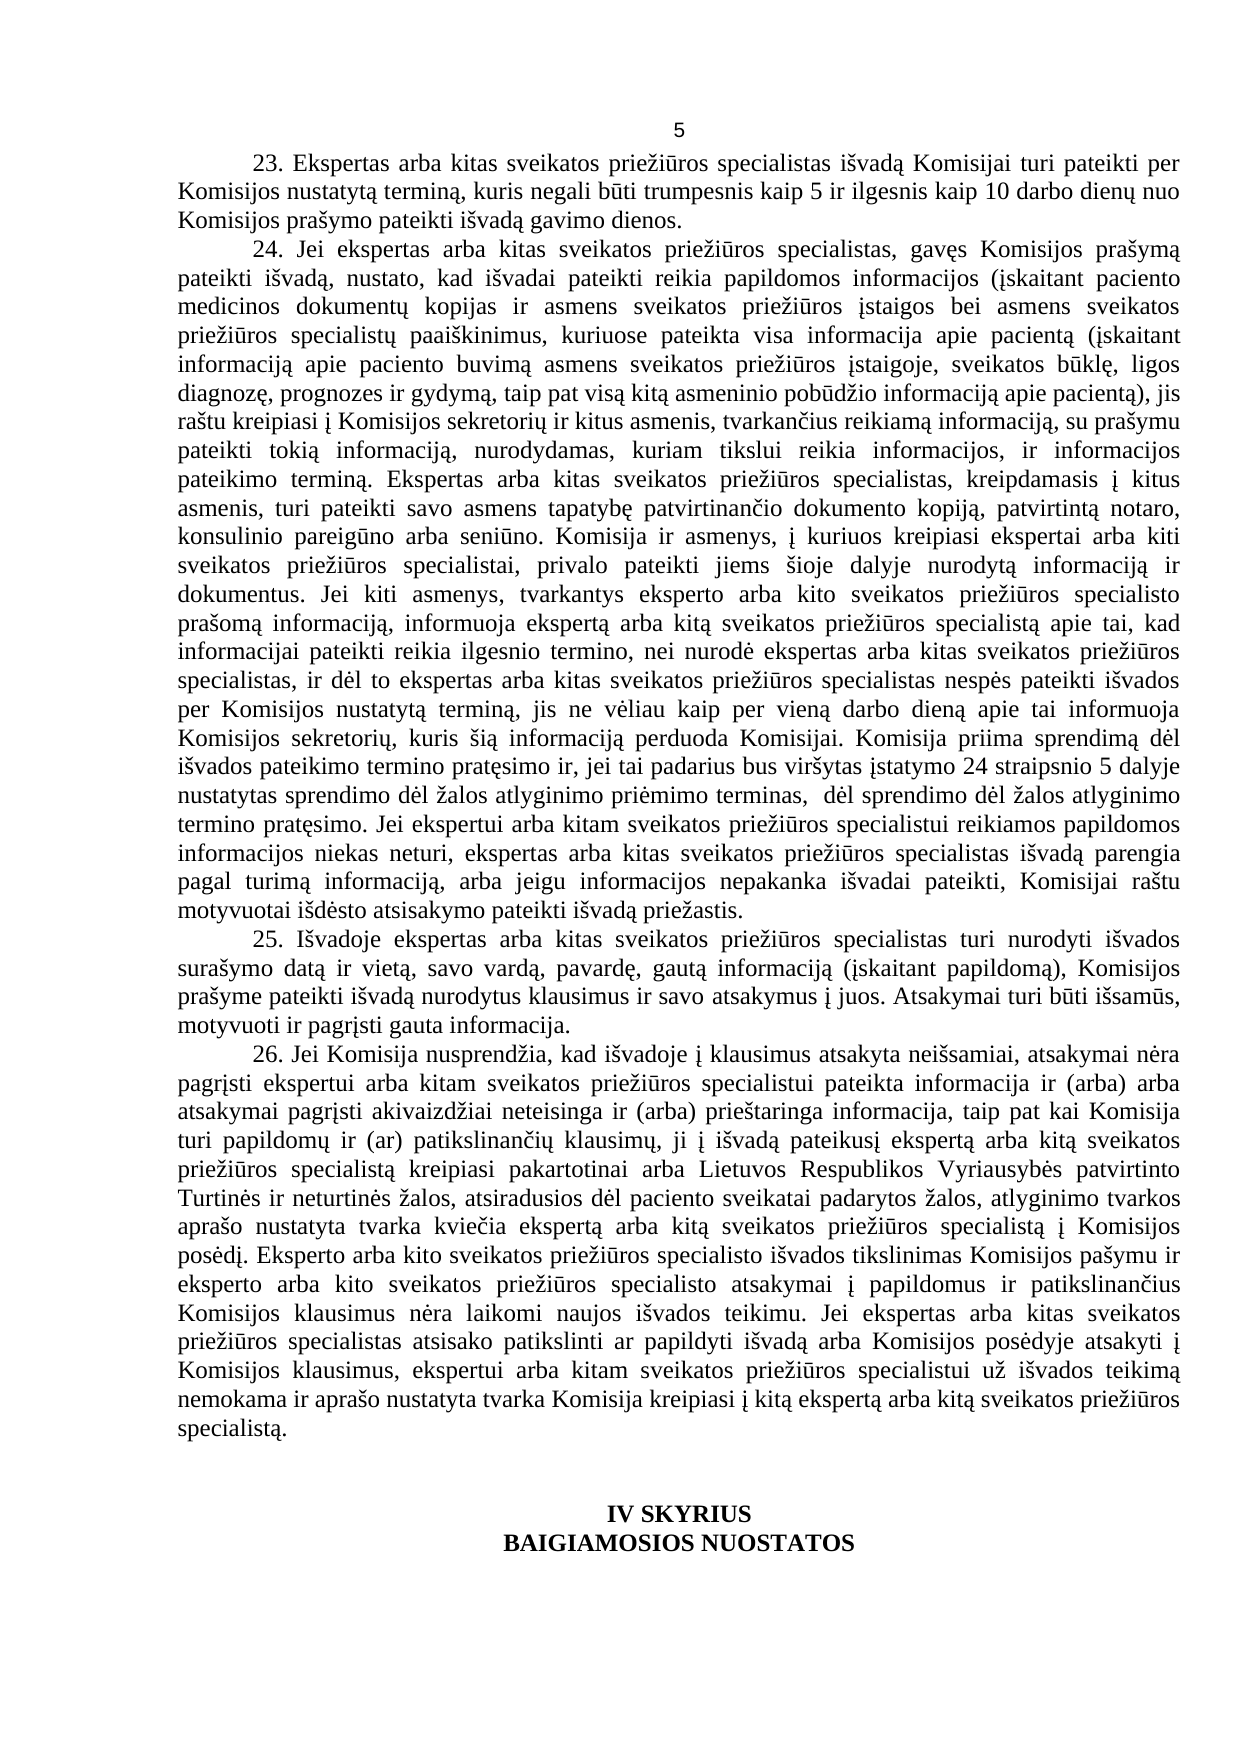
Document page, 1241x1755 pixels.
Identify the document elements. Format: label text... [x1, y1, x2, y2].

text IV SKYRIUS [177, 1499, 1181, 1528]
text 24. Jei ekspertas arba kitas sveikatos priežiūros specialistas, gavęs Komisijos prašymą pateikti išvadą, nustato, kad išvadai pateikti reikia papildomos informacijos (įskaitant paciento medicinos dokumentų kopijas ir asmens sveikatos priežiūros įstaigos bei asmens sveikatos priežiūros specialistų paaiškinimus, kuriuose pateikta visa informacija apie pacientą (įskaitant informaciją apie paciento buvimą asmens sveikatos priežiūros įstaigoje, sveikatos būklę, ligos diagnozę, prognozes ir gydymą, taip pat visą kitą asmeninio pobūdžio informaciją apie pacientą), jis raštu kreipiasi į Komisijos sekretorių ir kitus asmenis, tvarkančius reikiamą informaciją, su prašymu pateikti tokią informaciją, nurodydamas, kuriam tikslui reikia informacijos, ir informacijos pateikimo terminą. Ekspertas arba kitas sveikatos priežiūros specialistas, kreipdamasis į kitus asmenis, turi pateikti savo asmens tapatybę patvirtinančio dokumento kopiją, patvirtintą notaro, konsulinio pareigūno arba seniūno. Komisija ir asmenys, į kuriuos kreipiasi ekspertai arba kiti sveikatos priežiūros specialistai, privalo pateikti jiems šioje dalyje nurodytą informaciją ir dokumentus. Jei kiti asmenys, tvarkantys eksperto arba kito sveikatos priežiūros specialisto prašomą informaciją, informuoja ekspertą arba kitą sveikatos priežiūros specialistą apie tai, kad informacijai pateikti reikia ilgesnio termino, nei nurodė ekspertas arba kitas sveikatos priežiūros specialistas, ir dėl to ekspertas arba kitas sveikatos priežiūros specialistas nespės pateikti išvados per Komisijos nustatytą terminą, jis ne vėliau kaip per vieną darbo dieną apie tai informuoja Komisijos sekretorių, kuris šią informaciją perduoda Komisijai. Komisija priima sprendimą dėl išvados pateikimo termino pratęsimo ir, jei tai padarius bus viršytas įstatymo 24 straipsnio 5 dalyje nustatytas sprendimo dėl žalos atlyginimo priėmimo terminas, dėl sprendimo dėl žalos atlyginimo termino pratęsimo. Jei ekspertui arba kitam sveikatos priežiūros specialistui reikiamos papildomos informacijos niekas neturi, ekspertas arba kitas sveikatos priežiūros specialistas išvadą parengia pagal turimą informaciją, arba jeigu informacijos nepakanka išvadai pateikti, Komisijai raštu motyvuotai išdėsto atsisakymo pateikti išvadą priežastis. [177, 234, 1181, 924]
text BAIGIAMOSIOS NUOSTATOS [177, 1528, 1181, 1556]
text 23. Ekspertas arba kitas sveikatos priežiūros specialistas išvadą Komisijai turi pateikti per Komisijos nustatytą terminą, kuris negali būti trumpesnis kaip 5 ir ilgesnis kaip 10 darbo dienų nuo Komisijos prašymo pateikti išvadą gavimo dienos. [177, 148, 1181, 234]
text 26. Jei Komisija nusprendžia, kad išvadoje į klausimus atsakyta neišsamiai, atsakymai nėra pagrįsti ekspertui arba kitam sveikatos priežiūros specialistui pateikta informacija ir (arba) arba atsakymai pagrįsti akivaizdžiai neteisinga ir (arba) prieštaringa informacija, taip pat kai Komisija turi papildomų ir (ar) patikslinančių klausimų, ji į išvadą pateikusį ekspertą arba kitą sveikatos priežiūros specialistą kreipiasi pakartotinai arba Lietuvos Respublikos Vyriausybės patvirtinto Turtinės ir neturtinės žalos, atsiradusios dėl paciento sveikatai padarytos žalos, atlyginimo tvarkos aprašo nustatyta tvarka kviečia ekspertą arba kitą sveikatos priežiūros specialistą į Komisijos posėdį. Eksperto arba kito sveikatos priežiūros specialisto išvados tikslinimas Komisijos pašymu ir eksperto arba kito sveikatos priežiūros specialisto atsakymai į papildomus ir patikslinančius Komisijos klausimus nėra laikomi naujos išvados teikimu. Jei ekspertas arba kitas sveikatos priežiūros specialistas atsisako patikslinti ar papildyti išvadą arba Komisijos posėdyje atsakyti į Komisijos klausimus, ekspertui arba kitam sveikatos priežiūros specialistui už išvados teikimą nemokama ir aprašo nustatyta tvarka Komisija kreipiasi į kitą ekspertą arba kitą sveikatos priežiūros specialistą. [177, 1039, 1181, 1441]
text 25. Išvadoje ekspertas arba kitas sveikatos priežiūros specialistas turi nurodyti išvados surašymo datą ir vietą, savo vardą, pavardę, gautą informaciją (įskaitant papildomą), Komisijos prašyme pateikti išvadą nurodytus klausimus ir savo atsakymus į juos. Atsakymai turi būti išsamūs, motyvuoti ir pagrįsti gauta informacija. [177, 924, 1181, 1039]
